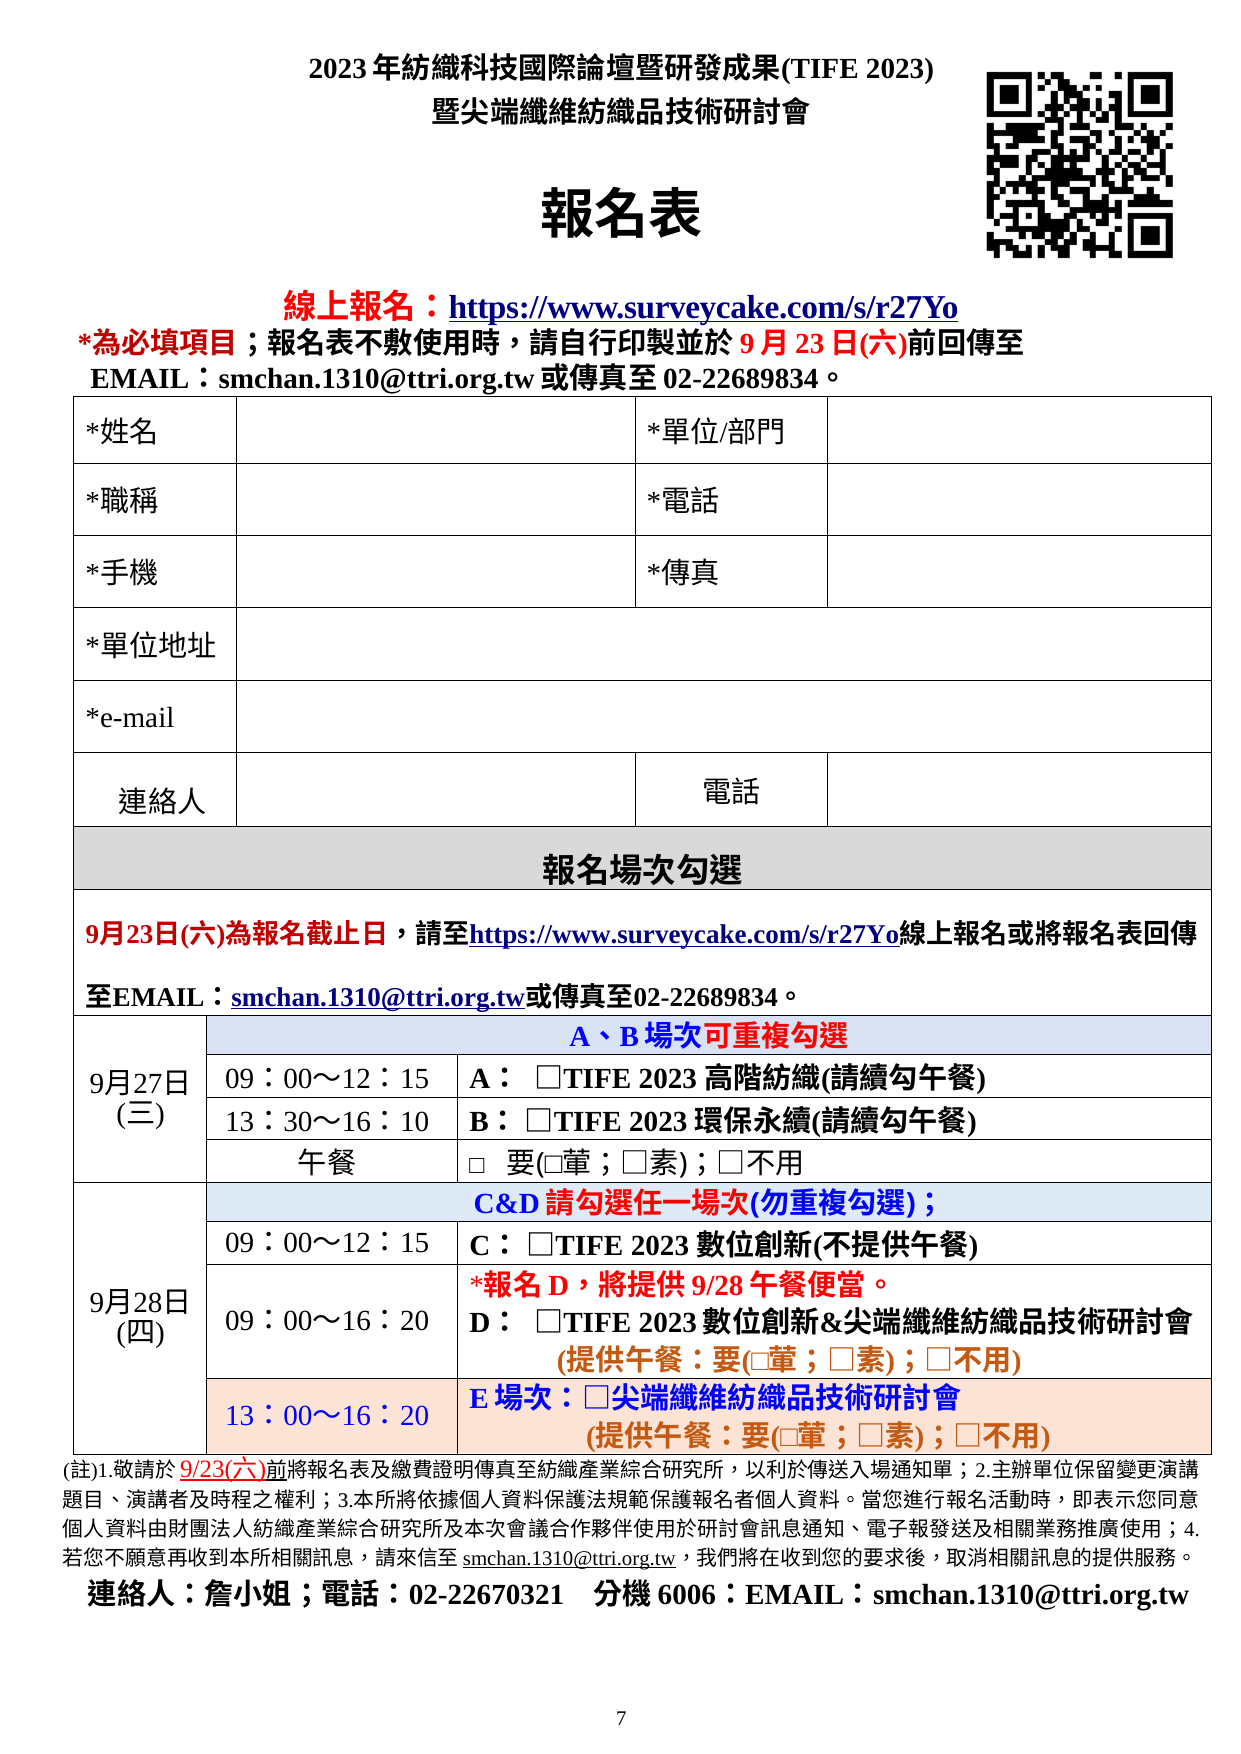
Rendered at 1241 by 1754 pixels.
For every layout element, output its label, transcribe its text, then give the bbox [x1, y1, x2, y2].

table_cell 電話 [636, 753, 827, 826]
text *為必填項目；報名表不敷使用時，請自行印製並於9月23日(六)前回傳至EMAIL：smchan.1310@ttri.org.tw或傳真至02-22689834。 [77, 325, 1150, 396]
table_cell [237, 753, 635, 826]
table_cell 09：00～12：15 [207, 1055, 457, 1097]
table_cell [828, 753, 1211, 826]
table_cell A、B場次可重複勾選 [207, 1016, 1211, 1054]
table_cell C&D請勾選任一場次(勿重複勾選)； [207, 1183, 1211, 1221]
text 線上報名：https://www.surveycake.com/s/r27Yo [92, 262, 1150, 325]
table_cell *手機 [74, 536, 236, 607]
table_cell 13：00～16：20 [207, 1379, 457, 1453]
table_cell [237, 464, 635, 535]
table_cell C： □TIFE 2023 數位創新(不提供午餐) [458, 1222, 1211, 1264]
text (註)1.敬請於9/23(六)前將報名表及繳費證明傳真至紡織產業綜合研究所，以利於傳送入場通知單；2.主辦單位保留變更演講題目、演講者及時程之權利；3.本所將依據個人資料保護法規範保護報名者個人資料。當您進行報名活動時，即表示您同意個人資料由財團法人紡織產業綜合研究所及本次會議合作夥伴使用於研討會訊息通知、電子報發送及相關業務推廣使用；4.若您不願意再收到本所相關訊息，請來信至smchan.1310@ttri.org.tw，我們將在收到您的要求後，取消相關訊息的提供服務。 [63, 1454, 1199, 1571]
table_cell *傳真 [636, 536, 827, 607]
table_cell *電話 [636, 464, 827, 535]
table_cell [237, 608, 1211, 680]
table_header [828, 397, 1211, 462]
table_cell B： □TIFE 2023 環保永續(請續勾午餐) [458, 1098, 1211, 1139]
table_cell *職稱 [74, 464, 236, 535]
text 連絡人：詹小姐；電話：02-22670321 分機6006：EMAIL：smchan.1310@ttri.org.tw [77, 1571, 1199, 1613]
table_cell 13：30～16：10 [207, 1098, 457, 1139]
table_cell 連絡人 [74, 753, 236, 826]
table_cell [828, 536, 1211, 607]
table_header *姓名 [74, 397, 236, 462]
table_header *單位/部門 [636, 397, 827, 462]
table_cell 9月27日 (三) [74, 1016, 206, 1182]
table_cell A： □TIFE 2023 高階紡織(請續勾午餐) [458, 1055, 1211, 1097]
table_cell 午餐 [207, 1140, 457, 1182]
table_header [237, 397, 635, 462]
table_cell 09：00～16：20 [207, 1265, 457, 1377]
table_cell [237, 681, 1211, 752]
table_cell 09：00～12：15 [207, 1222, 457, 1264]
table_cell [237, 536, 635, 607]
table_cell 9月23日(六)為報名截止日，請至https://www.surveycake.com/s/r27Yo線上報名或將報名表回傳至EMAIL：smchan.1310@ttri.org.tw或傳真至02-22689834。 [74, 890, 1211, 1015]
table_cell *e-mail [74, 681, 236, 752]
table_cell *報名D，將提供9/28午餐便當。 D： □TIFE 2023數位創新&尖端纖維紡織品技術研討會 (提供午餐：要(□葷；□素)；□不用) [458, 1265, 1211, 1377]
table_cell *單位地址 [74, 608, 236, 680]
table_cell 報名場次勾選 [74, 827, 1211, 889]
table_cell E場次：□尖端纖維紡織品技術研討會 (提供午餐：要(□葷；□素)；□不用) [458, 1379, 1211, 1453]
table_cell [828, 464, 1211, 535]
table_cell 要(□葷；□素)；□不用 [458, 1140, 1211, 1182]
table_cell 9月28日 (四) [74, 1183, 206, 1453]
text 報名表 [92, 137, 962, 262]
